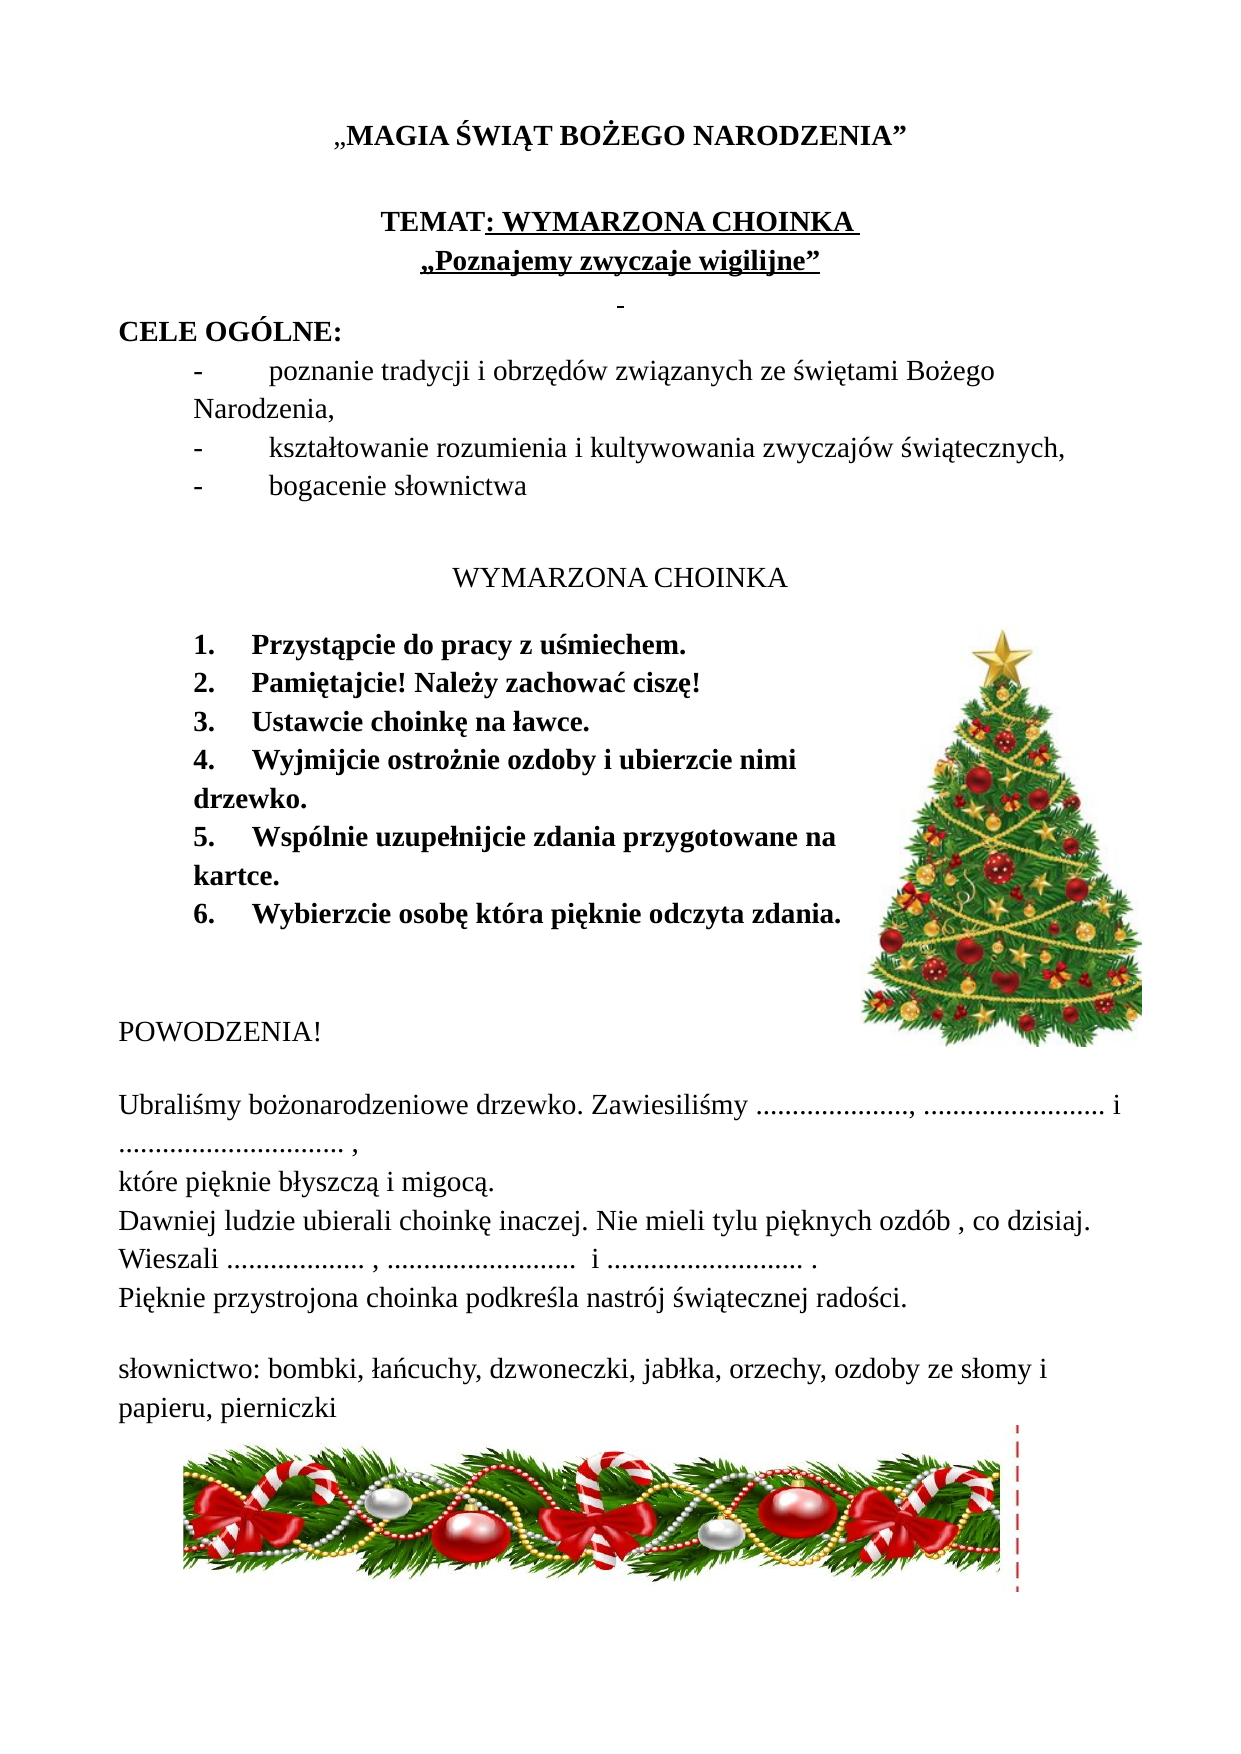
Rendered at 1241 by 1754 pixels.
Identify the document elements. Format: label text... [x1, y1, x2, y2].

picture [183, 1425, 1033, 1592]
text 5. Wspólnie uzupełnijcie zdania przygotowane na kartce. [193, 819, 860, 892]
text które pięknie błyszczą i migocą. [118, 1164, 1122, 1198]
text 6. Wybierzcie osobę która pięknie odczyta zdania. [193, 897, 860, 930]
text CELE OGÓLNE: [118, 314, 1122, 348]
picture [860, 626, 1142, 1047]
text „MAGIA ŚWIĄT BOŻEGO NARODZENIA” [118, 118, 1122, 152]
subtitle WYMARZONA CHOINKA [118, 560, 1122, 594]
text Pięknie przystrojona choinka podkreśla nastrój świątecznej radości. [118, 1280, 1122, 1313]
subtitle POWODZENIA! [118, 981, 1122, 1048]
text - kształtowanie rozumienia i kultywowania zwyczajów świątecznych, [193, 430, 1122, 463]
text Dawniej ludzie ubierali choinkę inaczej. Nie mieli tylu pięknych ozdób , co dzisiaj. Wieszali ................... , .......................... i ........................... . [118, 1203, 1122, 1275]
text 2. Pamiętajcie! Należy zachować ciszę! [193, 665, 860, 699]
text Ubraliśmy bożonarodzeniowe drzewko. Zawiesiliśmy ....................., ......................... i ............................... , [118, 1087, 1122, 1159]
text TEMAT: WYMARZONA CHOINKA [118, 204, 1122, 238]
text - poznanie tradycji i obrzędów związanych ze świętami Bożego Narodzenia, [193, 353, 1122, 425]
text - bogacenie słownictwa [193, 468, 1122, 502]
text „Poznajemy zwyczaje wigilijne” [118, 243, 1122, 276]
text 1. Przystąpcie do pracy z uśmiechem. [193, 627, 860, 660]
text 4. Wyjmijcie ostrożnie ozdoby i ubierzcie nimi drzewko. [193, 742, 860, 814]
text 3. Ustawcie choinkę na ławce. [193, 704, 860, 737]
text słownictwo: bombki, łańcuchy, dzwoneczki, jabłka, orzechy, ozdoby ze słomy i papieru, pierniczki [118, 1351, 1122, 1423]
